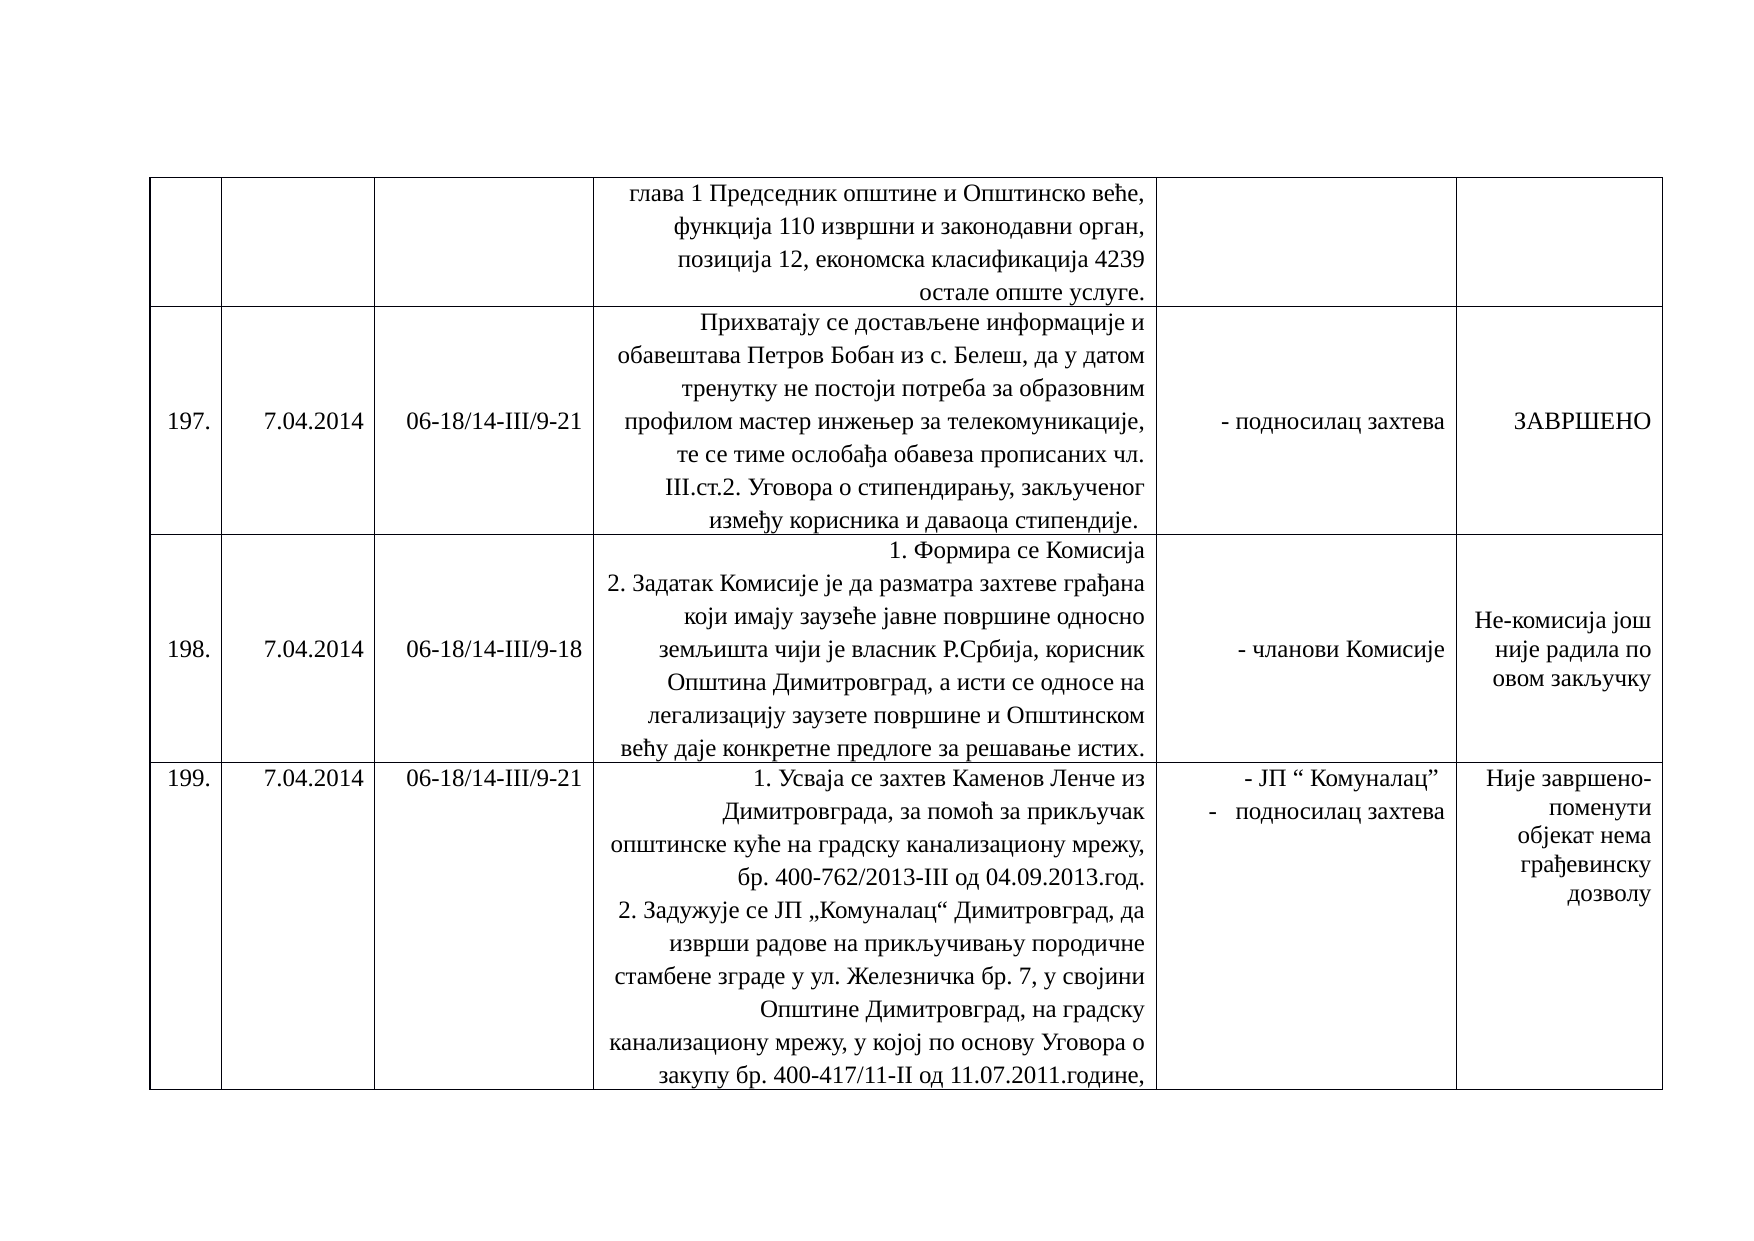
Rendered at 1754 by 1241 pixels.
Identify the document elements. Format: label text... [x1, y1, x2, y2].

table_cell [375, 178, 593, 306]
table_cell Прихватају се достављене информације и обавештава Петров Бобан из с. Белеш, да у датом тренутку не постоји потреба за образовним профилом мастер инжењер за телекомуникације, те се тиме ослобађа обавеза прописаних чл. III.ст.2. Уговора о стипендирању, закљученог између корисника и даваоца стипендије. [594, 307, 1156, 534]
table_cell 199. [151, 763, 221, 1089]
table_cell - чланови Комисије [1157, 535, 1456, 762]
table_cell ЗАВРШЕНО [1457, 307, 1662, 534]
table_cell 198. [151, 535, 221, 762]
table_cell 197. [151, 307, 221, 534]
table_cell - ЈП “ Комуналац” - подносилац захтева [1157, 763, 1456, 1089]
table_cell 1. Усваја се захтев Каменов Ленче из Димитровграда, за помоћ за прикључак општинске куће на градску канализациону мрежу, бр. 400-762/2013-III од 04.09.2013.год. 2. Задужује се ЈП „Комуналац“ Димитровград, да изврши радове на прикључивању породичне стамбене зграде у ул. Железничка бр. 7, у својини Општине Димитровград, на градску канализациону мрежу, у којој по основу Уговора о закупу бр. 400-417/11-II од 11.07.2011.године, [594, 763, 1156, 1089]
table_cell глава 1 Председник општине и Општинско веће, функција 110 извршни и законодавни орган, позиција 12, економска класификација 4239 остале опште услуге. [594, 178, 1156, 306]
table_cell 1. Формира се Комисија 2. Задатак Комисије је да разматра захтеве грађана који имају заузеће јавне површине односно земљишта чији је власник Р.Србија, корисник Општина Димитровград, а исти се односе на легализацију заузете површине и Општинском већу даје конкретне предлоге за решавање истих. [594, 535, 1156, 762]
table_cell 7.04.2014 [222, 763, 374, 1089]
table_cell [222, 178, 374, 306]
table_cell Не-комисија још није радила по овом закључку [1457, 535, 1662, 762]
table_cell 7.04.2014 [222, 535, 374, 762]
table_cell 06-18/14-III/9-21 [375, 307, 593, 534]
table_cell [1157, 178, 1456, 306]
table_cell 7.04.2014 [222, 307, 374, 534]
table_cell [1457, 178, 1662, 306]
table_cell Није завршено-поменути објекат нема грађевинску дозволу [1457, 763, 1662, 1089]
table_cell 06-18/14-III/9-18 [375, 535, 593, 762]
table_cell 06-18/14-III/9-21 [375, 763, 593, 1089]
table_cell [151, 178, 221, 306]
table_cell - подносилац захтева [1157, 307, 1456, 534]
